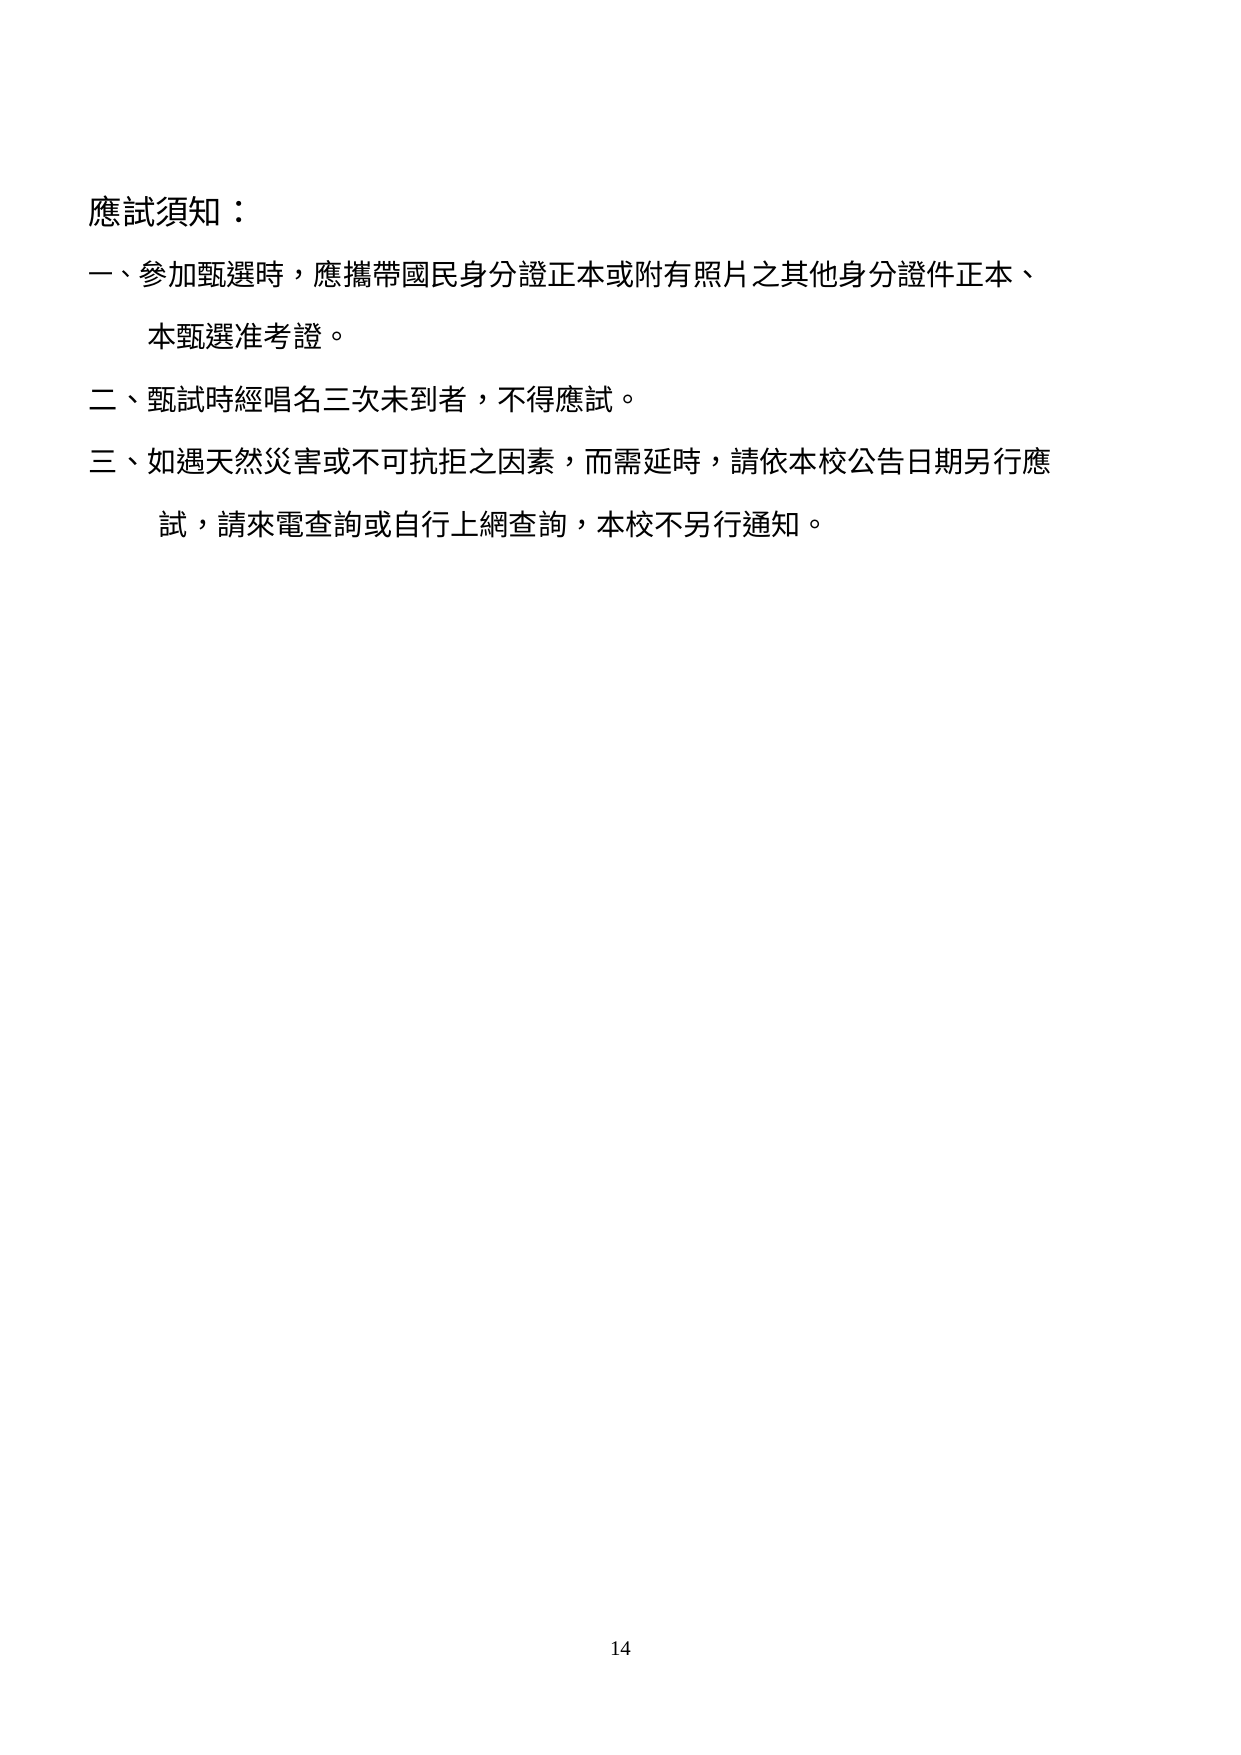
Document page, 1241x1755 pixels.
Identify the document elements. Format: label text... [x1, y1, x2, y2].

text 試，請來電查詢或自行上網查詢，本校不另行通知。 [89, 481, 1152, 543]
text 應試須知： [89, 168, 1152, 231]
text 二、甄試時經唱名三次未到者，不得應試。 [89, 356, 1152, 418]
text 一、參加甄選時，應攜帶國民身分證正本或附有照片之其他身分證件正本、 [89, 231, 1152, 293]
text 三、如遇天然災害或不可抗拒之因素，而需延時，請依本校公告日期另行應 [89, 418, 1152, 481]
text 本甄選准考證。 [89, 293, 1152, 356]
